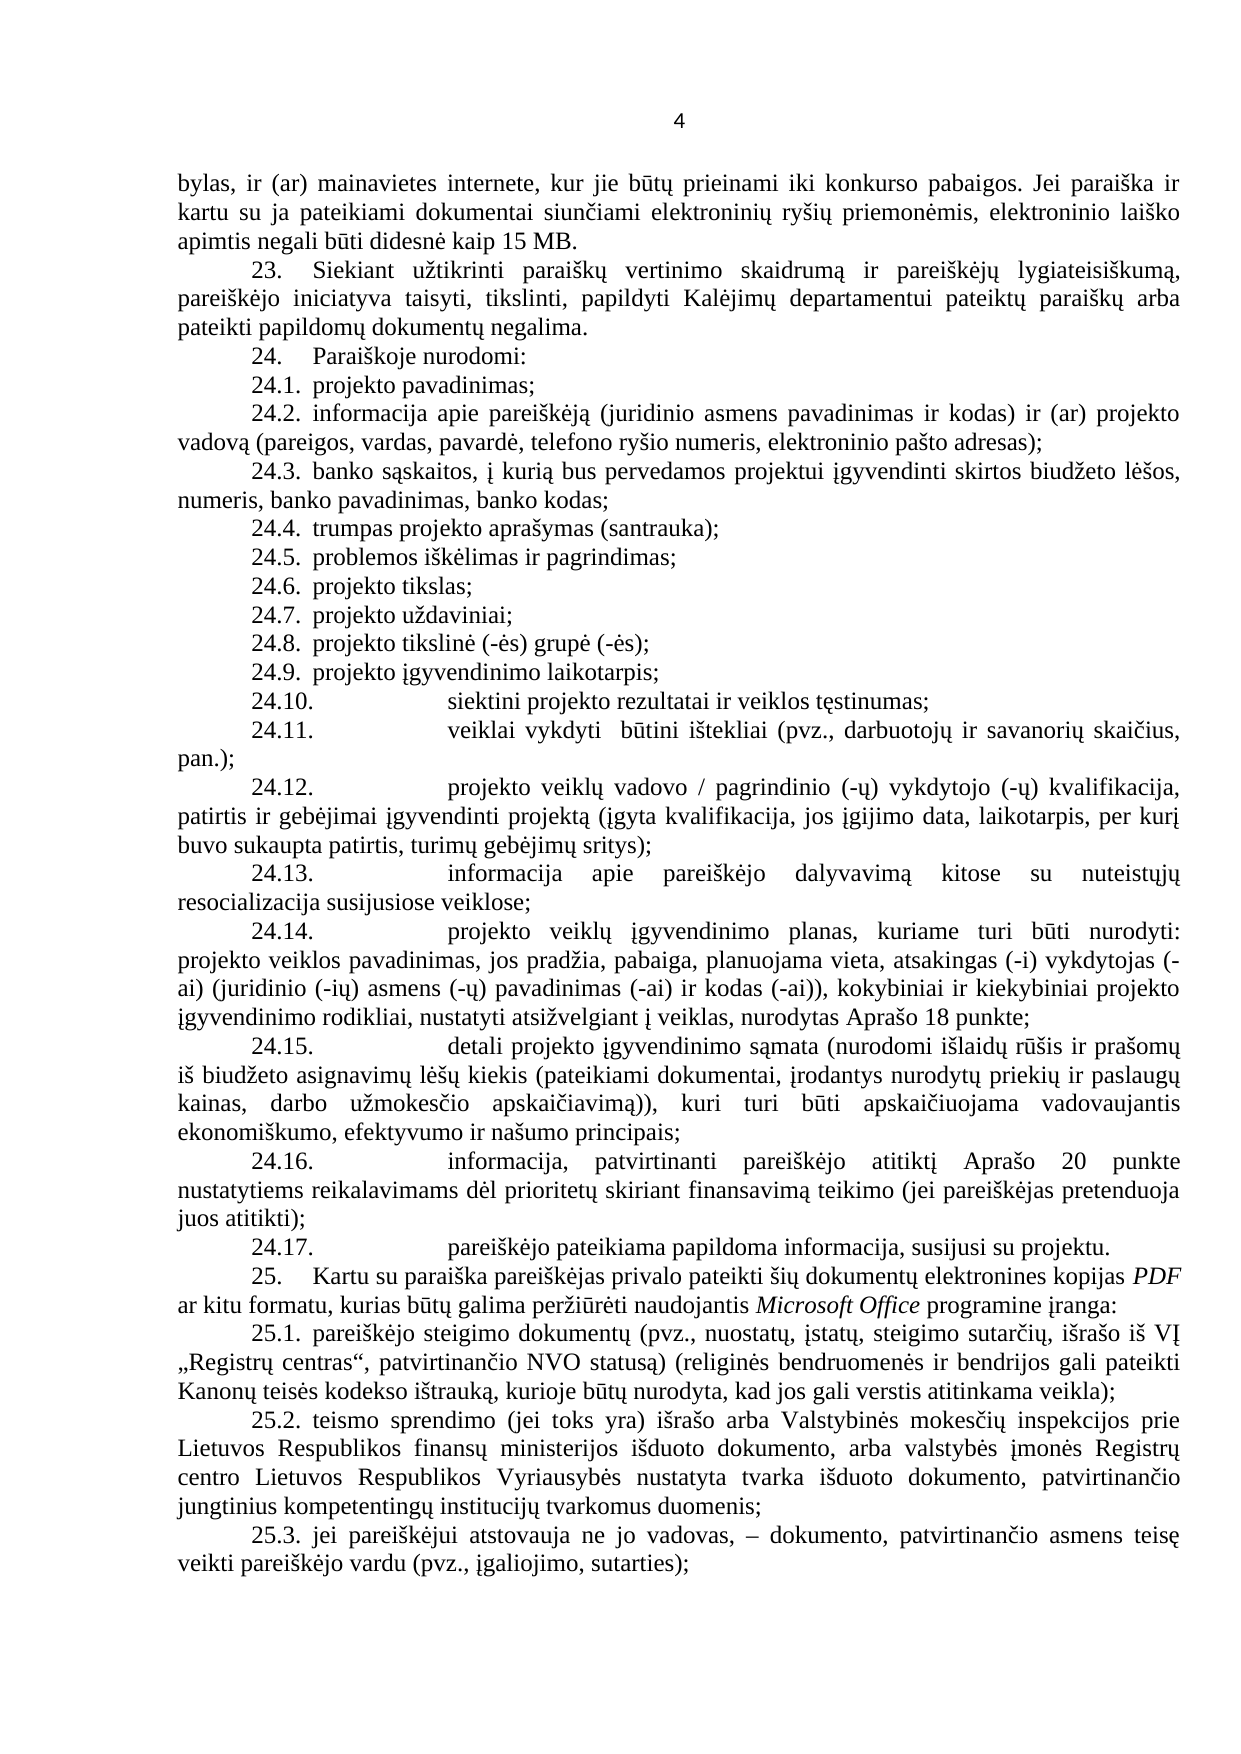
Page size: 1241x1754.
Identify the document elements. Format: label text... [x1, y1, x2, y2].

text 24.17. pareiškėjo pateikiama papildoma informacija, susijusi su projektu. [177, 1232, 1181, 1261]
text 24.4. trumpas projekto aprašymas (santrauka); [177, 513, 1181, 542]
text 24.14. projekto veiklų įgyvendinimo planas, kuriame turi būti nurodyti: projekto veiklos pavadinimas, jos pradžia, pabaiga, planuojama vieta, atsakingas (-i) vykdytojas (-ai) (juridinio (-ių) asmens (-ų) pavadinimas (-ai) ir kodas (-ai)), kokybiniai ir kiekybiniai projekto įgyvendinimo rodikliai, nustatyti atsižvelgiant į veiklas, nurodytas Aprašo 18 punkte; [177, 916, 1181, 1031]
text 25.3. jei pareiškėjui atstovauja ne jo vadovas, – dokumento, patvirtinančio asmens teisę veikti pareiškėjo vardu (pvz., įgaliojimo, sutarties); [177, 1520, 1181, 1577]
text 24.3. banko sąskaitos, į kurią bus pervedamos projektui įgyvendinti skirtos biudžeto lėšos, numeris, banko pavadinimas, banko kodas; [177, 456, 1181, 513]
text 24. Paraiškoje nurodomi: [177, 341, 1181, 370]
text 24.11. veiklai vykdyti būtini ištekliai (pvz., darbuotojų ir savanorių skaičius, pan.); [177, 715, 1181, 772]
text 24.13. informacija apie pareiškėjo dalyvavimą kitose su nuteistųjų resocializacija susijusiose veiklose; [177, 858, 1181, 916]
text 24.12. projekto veiklų vadovo / pagrindinio (-ų) vykdytojo (-ų) kvalifikacija, patirtis ir gebėjimai įgyvendinti projektą (įgyta kvalifikacija, jos įgijimo data, laikotarpis, per kurį buvo sukaupta patirtis, turimų gebėjimų sritys); [177, 772, 1181, 858]
text 25.2. teismo sprendimo (jei toks yra) išrašo arba Valstybinės mokesčių inspekcijos prie Lietuvos Respublikos finansų ministerijos išduoto dokumento, arba valstybės įmonės Registrų centro Lietuvos Respublikos Vyriausybės nustatyta tvarka išduoto dokumento, patvirtinančio jungtinius kompetentingų institucijų tvarkomus duomenis; [177, 1405, 1181, 1520]
text bylas, ir (ar) mainavietes internete, kur jie būtų prieinami iki konkurso pabaigos. Jei paraiška ir kartu su ja pateikiami dokumentai siunčiami elektroninių ryšių priemonėmis, elektroninio laiško apimtis negali būti didesnė kaip 15 MB. [177, 168, 1181, 255]
text 24.2. informacija apie pareiškėją (juridinio asmens pavadinimas ir kodas) ir (ar) projekto vadovą (pareigos, vardas, pavardė, telefono ryšio numeris, elektroninio pašto adresas); [177, 398, 1181, 456]
text 24.15. detali projekto įgyvendinimo sąmata (nurodomi išlaidų rūšis ir prašomų iš biudžeto asignavimų lėšų kiekis (pateikiami dokumentai, įrodantys nurodytų priekių ir paslaugų kainas, darbo užmokesčio apskaičiavimą)), kuri turi būti apskaičiuojama vadovaujantis ekonomiškumo, efektyvumo ir našumo principais; [177, 1031, 1181, 1146]
text 24.9. projekto įgyvendinimo laikotarpis; [177, 657, 1181, 686]
text 25. Kartu su paraiška pareiškėjas privalo pateikti šių dokumentų elektronines kopijas PDF ar kitu formatu, kurias būtų galima peržiūrėti naudojantis Microsoft Office programine įranga: [177, 1261, 1181, 1318]
text 25.1. pareiškėjo steigimo dokumentų (pvz., nuostatų, įstatų, steigimo sutarčių, išrašo iš VĮ „Registrų centras“, patvirtinančio NVO statusą) (religinės bendruomenės ir bendrijos gali pateikti Kanonų teisės kodekso ištrauką, kurioje būtų nurodyta, kad jos gali verstis atitinkama veikla); [177, 1318, 1181, 1405]
text 23. Siekiant užtikrinti paraiškų vertinimo skaidrumą ir pareiškėjų lygiateisiškumą, pareiškėjo iniciatyva taisyti, tikslinti, papildyti Kalėjimų departamentui pateiktų paraiškų arba pateikti papildomų dokumentų negalima. [177, 255, 1181, 341]
text 24.16. informacija, patvirtinanti pareiškėjo atitiktį Aprašo 20 punkte nustatytiems reikalavimams dėl prioritetų skiriant finansavimą teikimo (jei pareiškėjas pretenduoja juos atitikti); [177, 1146, 1181, 1232]
text 24.6. projekto tikslas; [177, 571, 1181, 600]
text 24.5. problemos iškėlimas ir pagrindimas; [177, 542, 1181, 571]
text 24.8. projekto tikslinė (-ės) grupė (-ės); [177, 628, 1181, 657]
text 24.1. projekto pavadinimas; [177, 370, 1181, 398]
text 24.7. projekto uždaviniai; [177, 600, 1181, 628]
text 24.10. siektini projekto rezultatai ir veiklos tęstinumas; [177, 686, 1181, 715]
